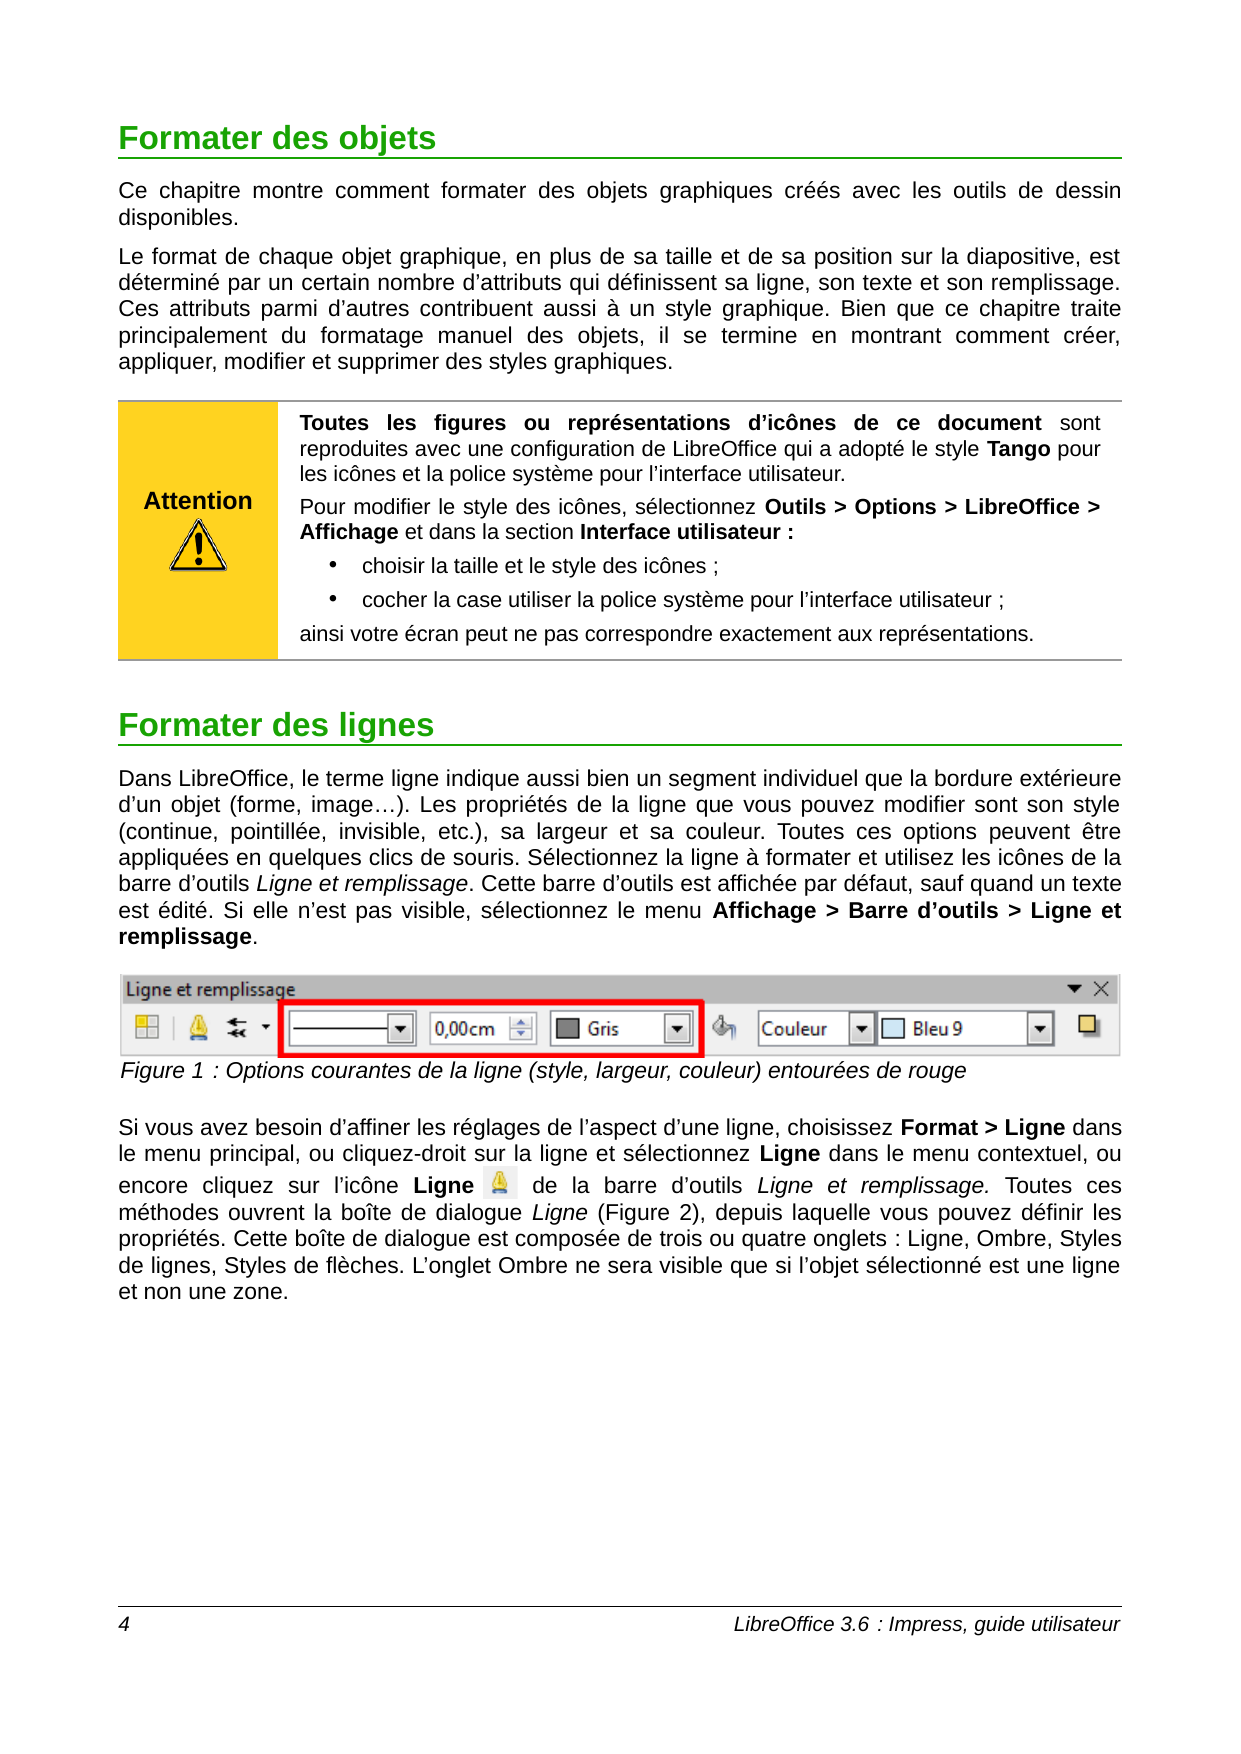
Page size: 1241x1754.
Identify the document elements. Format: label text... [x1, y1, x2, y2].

table_header Attention [118, 402, 278, 659]
text Dans LibreOffice, le terme ligne indique aussi bien un segment individuel que la bordure extérieure d’un objet (forme, image…). Les propriétés de la ligne que vous pouvez modifier sont son style (continue, pointillée, invisible, etc.), sa largeur et sa couleur. Toutes ces options peuvent être appliquées en quelques clics de souris. Sélectionnez la ligne à formater et utilisez les icônes de la barre d’outils Ligne et remplissage. Cette barre d’outils est affichée par défaut, sauf quand un texte est édité. Si elle n’est pas visible, sélectionnez le menu Affichage > Barre d’outils > Ligne et remplissage. [118, 765, 1122, 949]
picture [483, 1166, 518, 1199]
text Le format de chaque objet graphique, en plus de sa taille et de sa position sur la diapositive, est déterminé par un certain nombre d’attributs qui définissent sa ligne, son texte et son remplissage. Ces attributs parmi d’autres contribuent aussi à un style graphique. Bien que ce chapitre traite principalement du formatage manuel des objets, il se termine en montrant comment créer, appliquer, modifier et supprimer des styles graphiques. [118, 243, 1122, 374]
picture [165, 514, 231, 575]
text Si vous avez besoin d’affiner les réglages de l’aspect d’une ligne, choisissez Format > Ligne dans le menu principal, ou cliquez-droit sur la ligne et sélectionnez Ligne dans le menu contextuel, ou encore cliquez sur l’icône Ligne de la barre d’outils Ligne et remplissage. Toutes ces méthodes ouvrent la boîte de dialogue Ligne (Figure 2), depuis laquelle vous pouvez définir les propriétés. Cette boîte de dialogue est composée de trois ou quatre onglets : Ligne, Ombre, Styles de lignes, Styles de flèches. L’onglet Ombre ne sera visible que si l’objet sélectionné est une ligne et non une zone. [118, 1114, 1122, 1304]
text Ce chapitre montre comment formater des objets graphiques créés avec les outils de dessin disponibles. [118, 177, 1122, 230]
picture [120, 974, 1121, 1058]
subtitle Formater des lignes [118, 706, 1122, 744]
subtitle Formater des objets [118, 118, 1122, 157]
text Figure 1 : Options courantes de la ligne (style, largeur, couleur) entourées de rouge [120, 1058, 1120, 1084]
table_header Toutes les figures ou représentations d’icônes de ce document sont reproduites avec une configuration de LibreOffice qui a adopté le style Tango pour les icônes et la police système pour l’interface utilisateur. Pour modifier le style des icônes, sélectionnez Outils > Options > LibreOffice > Affichage et dans la section Interface utilisateur : choisir la taille et le style des icônes ; cocher la case utiliser la police système pour l’interface utilisateur ; ainsi votre écran peut ne pas correspondre exactement aux représentations. [278, 402, 1122, 659]
